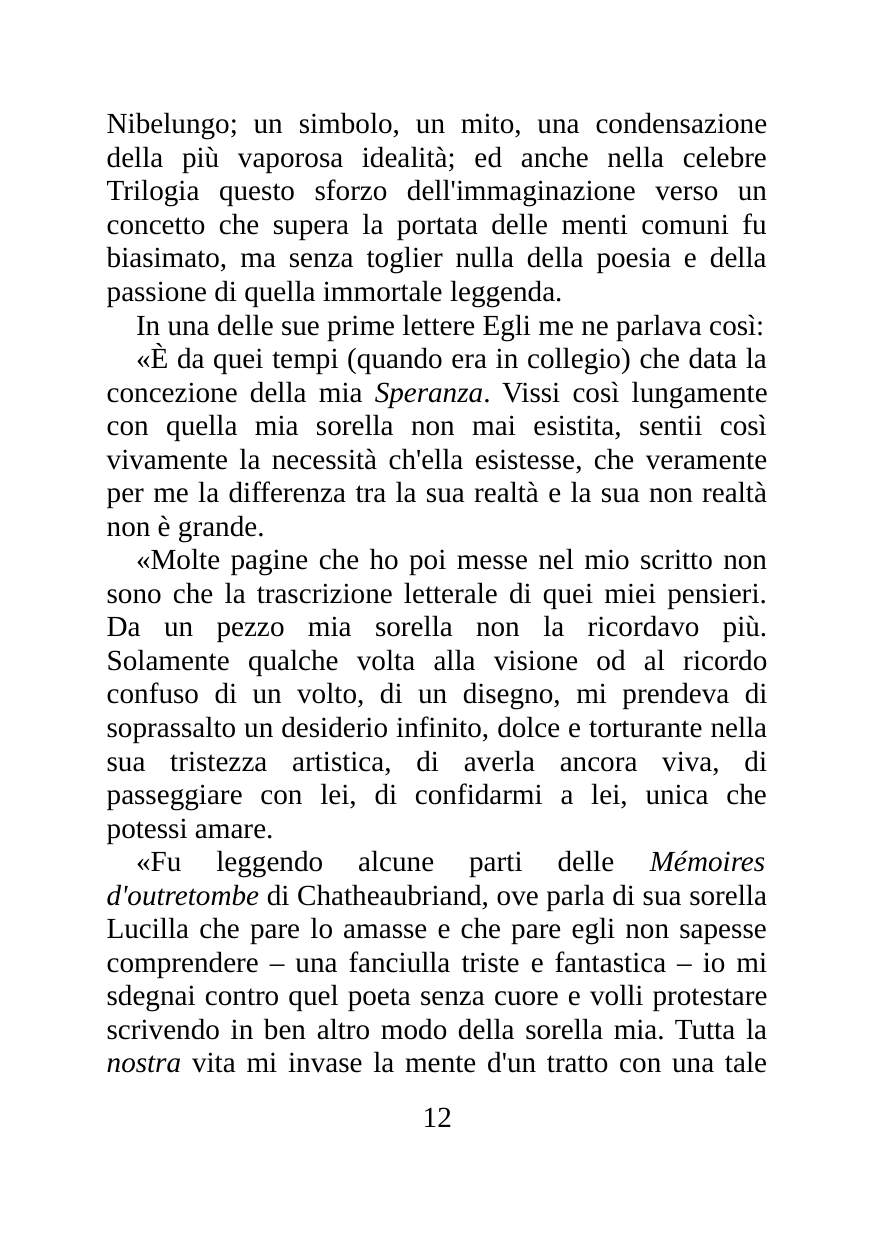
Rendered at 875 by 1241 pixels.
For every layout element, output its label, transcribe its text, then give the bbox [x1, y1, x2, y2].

text «È da quei tempi (quando era in collegio) che data la concezione della mia Speranza. Vissi così lungamente con quella mia sorella non mai esistita, sentii così vivamente la necessità ch'ella esistesse, che veramente per me la differenza tra la sua realtà e la sua non realtà non è grande. [106, 341, 768, 542]
text «Fu leggendo alcune parti delle Mémoires d'outretombe di Chatheaubriand, ove parla di sua sorella Lucilla che pare lo amasse e che pare egli non sapesse comprendere ‒ una fanciulla triste e fantastica ‒ io mi sdegnai contro quel poeta senza cuore e volli protestare scrivendo in ben altro modo della sorella mia. Tutta la nostra vita mi invase la mente d'un tratto con una tale [106, 844, 768, 1079]
text «Molte pagine che ho poi messe nel mio scritto non sono che la trascrizione letterale di quei miei pensieri. Da un pezzo mia sorella non la ricordavo più. Solamente qualche volta alla visione od al ricordo confuso di un volto, di un disegno, mi prendeva di soprassalto un desiderio infinito, dolce e torturante nella sua tristezza artistica, di averla ancora viva, di passeggiare con lei, di confidarmi a lei, unica che potessi amare. [106, 542, 768, 844]
text In una delle sue prime lettere Egli me ne parlava così: [106, 308, 768, 341]
text Nibelungo; un simbolo, un mito, una condensazione della più vaporosa idealità; ed anche nella celebre Trilogia questo sforzo dell'immaginazione verso un concetto che supera la portata delle menti comuni fu biasimato, ma senza toglier nulla della poesia e della passione di quella immortale leggenda. [106, 106, 768, 308]
